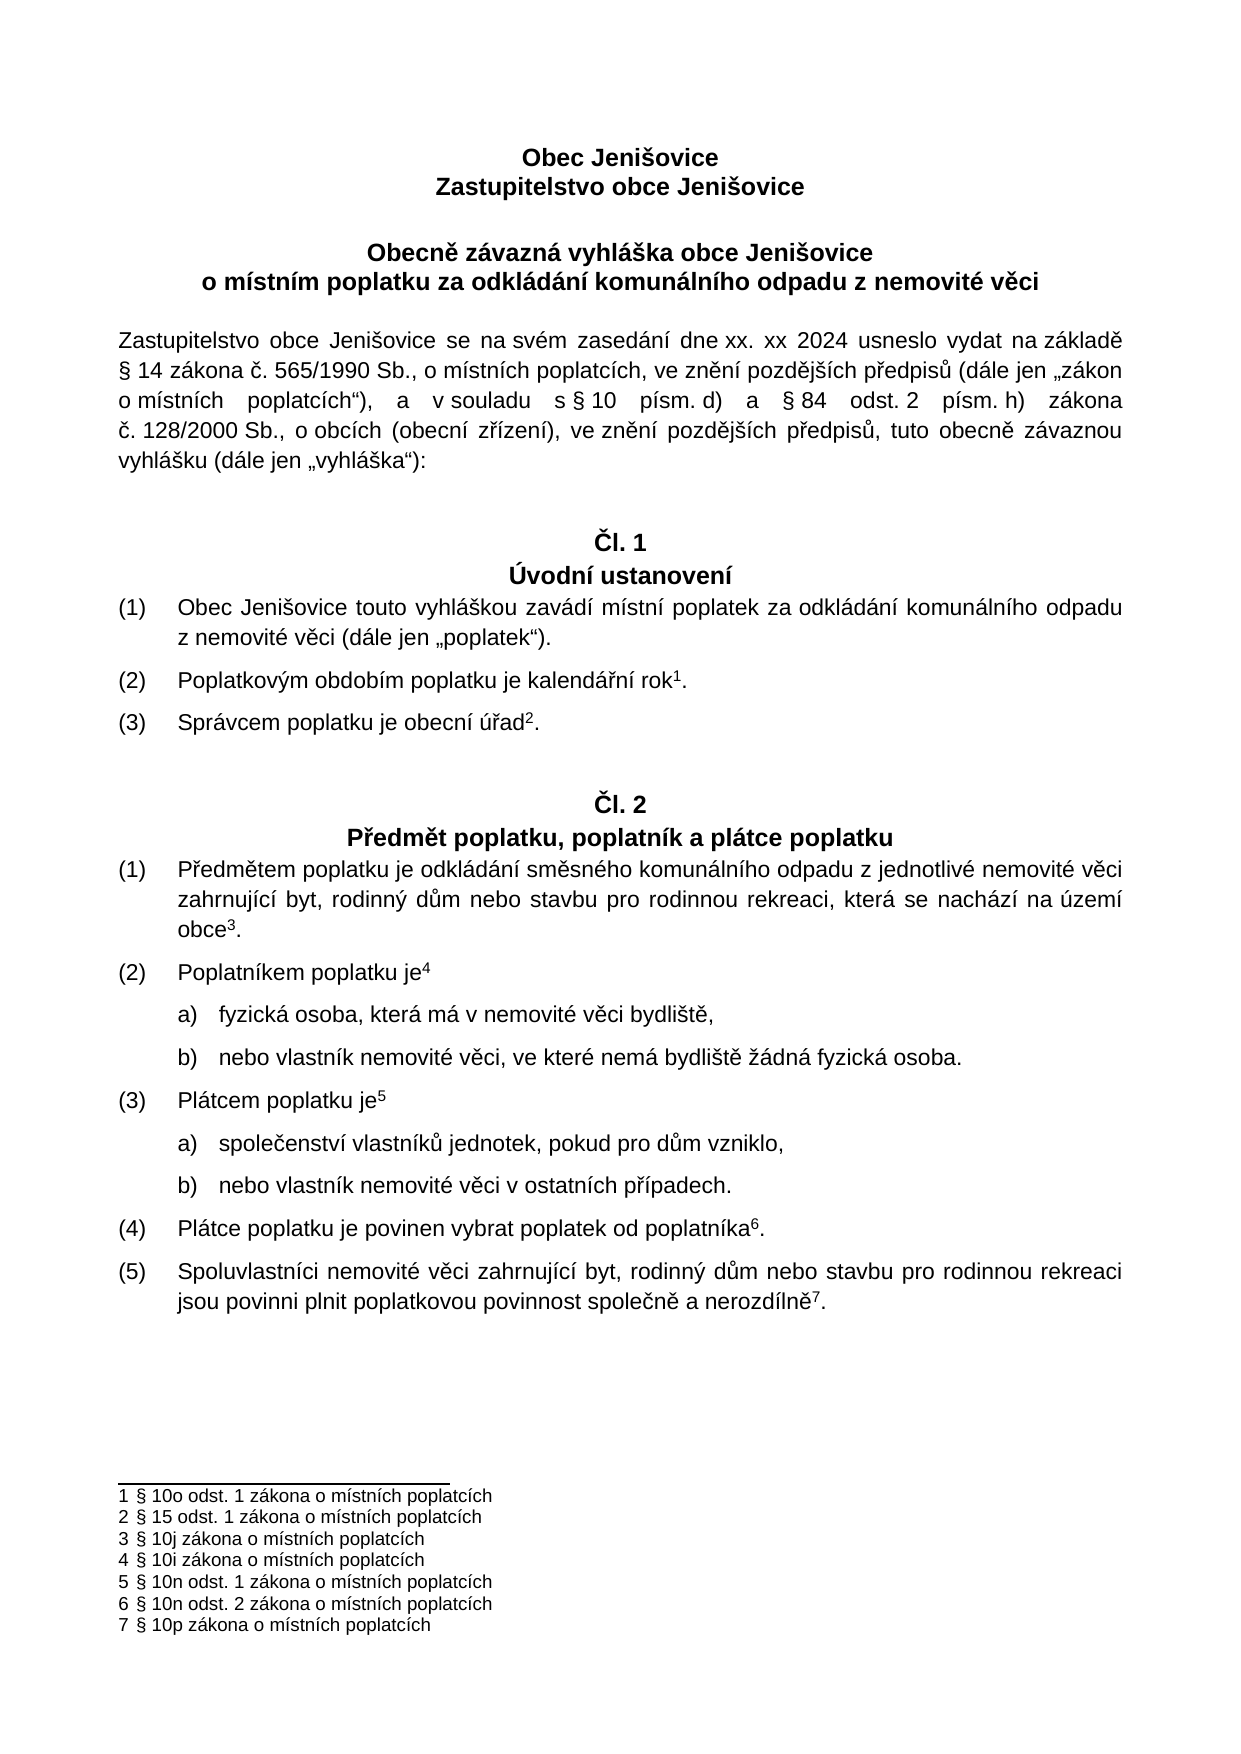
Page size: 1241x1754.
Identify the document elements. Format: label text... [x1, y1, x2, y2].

list Obec Jenišovice touto vyhláškou zavádí místní poplatek za odkládání komunálního odpadu z nemovité věci (dále jen „poplatek“). [118, 594, 1122, 650]
list Poplatkovým obdobím poplatku je kalendářní rok. [118, 667, 1122, 693]
subtitle Obecně závazná vyhláška obce Jenišovice o místním poplatku za odkládání komunálního odpadu z nemovité věci [118, 238, 1122, 295]
list § 15 odst. 1 zákona o místních poplatcích [118, 1506, 1122, 1528]
list nebo vlastník nemovité věci v ostatních případech. [177, 1172, 1122, 1199]
list § 10j zákona o místních poplatcích [118, 1528, 1122, 1549]
list § 10o odst. 1 zákona o místních poplatcích [118, 1484, 1122, 1506]
list nebo vlastník nemovité věci, ve které nemá bydliště žádná fyzická osoba. [177, 1044, 1122, 1071]
list Poplatníkem poplatku je [118, 959, 1122, 985]
list společenství vlastníků jednotek, pokud pro dům vzniklo, [177, 1129, 1122, 1156]
subtitle Čl. 1 Úvodní ustanovení [118, 528, 1122, 589]
list Předmětem poplatku je odkládání směsného komunálního odpadu z jednotlivé nemovité věci zahrnující byt, rodinný dům nebo stavbu pro rodinnou rekreaci, která se nachází na území obce. [118, 856, 1122, 942]
list Správcem poplatku je obecní úřad. [118, 709, 1122, 736]
list § 10p zákona o místních poplatcích [118, 1614, 1122, 1635]
text Obec Jenišovice Zastupitelstvo obce Jenišovice [118, 143, 1122, 201]
list § 10n odst. 2 zákona o místních poplatcích [118, 1592, 1122, 1614]
list Plátcem poplatku je [118, 1087, 1122, 1113]
text Zastupitelstvo obce Jenišovice se na svém zasedání dne xx. xx 2024 usneslo vydat na základě § 14 zákona č. 565/1990 Sb., o místních poplatcích, ve znění pozdějších předpisů (dále jen „zákon o místních poplatcích“), a v souladu s § 10 písm. d) a § 84 odst. 2 písm. h) zákona č. 128/2000 Sb., o obcích (obecní zřízení), ve znění pozdějších předpisů, tuto obecně závaznou vyhlášku (dále jen „vyhláška“): [118, 327, 1122, 474]
list fyzická osoba, která má v nemovité věci bydliště, [177, 1001, 1122, 1028]
subtitle Čl. 2 Předmět poplatku, poplatník a plátce poplatku [118, 789, 1122, 851]
list Spoluvlastníci nemovité věci zahrnující byt, rodinný dům nebo stavbu pro rodinnou rekreaci jsou povinni plnit poplatkovou povinnost společně a nerozdílně. [118, 1258, 1122, 1314]
list Plátce poplatku je povinen vybrat poplatek od poplatníka. [118, 1215, 1122, 1241]
list § 10n odst. 1 zákona o místních poplatcích [118, 1571, 1122, 1592]
list § 10i zákona o místních poplatcích [118, 1549, 1122, 1571]
